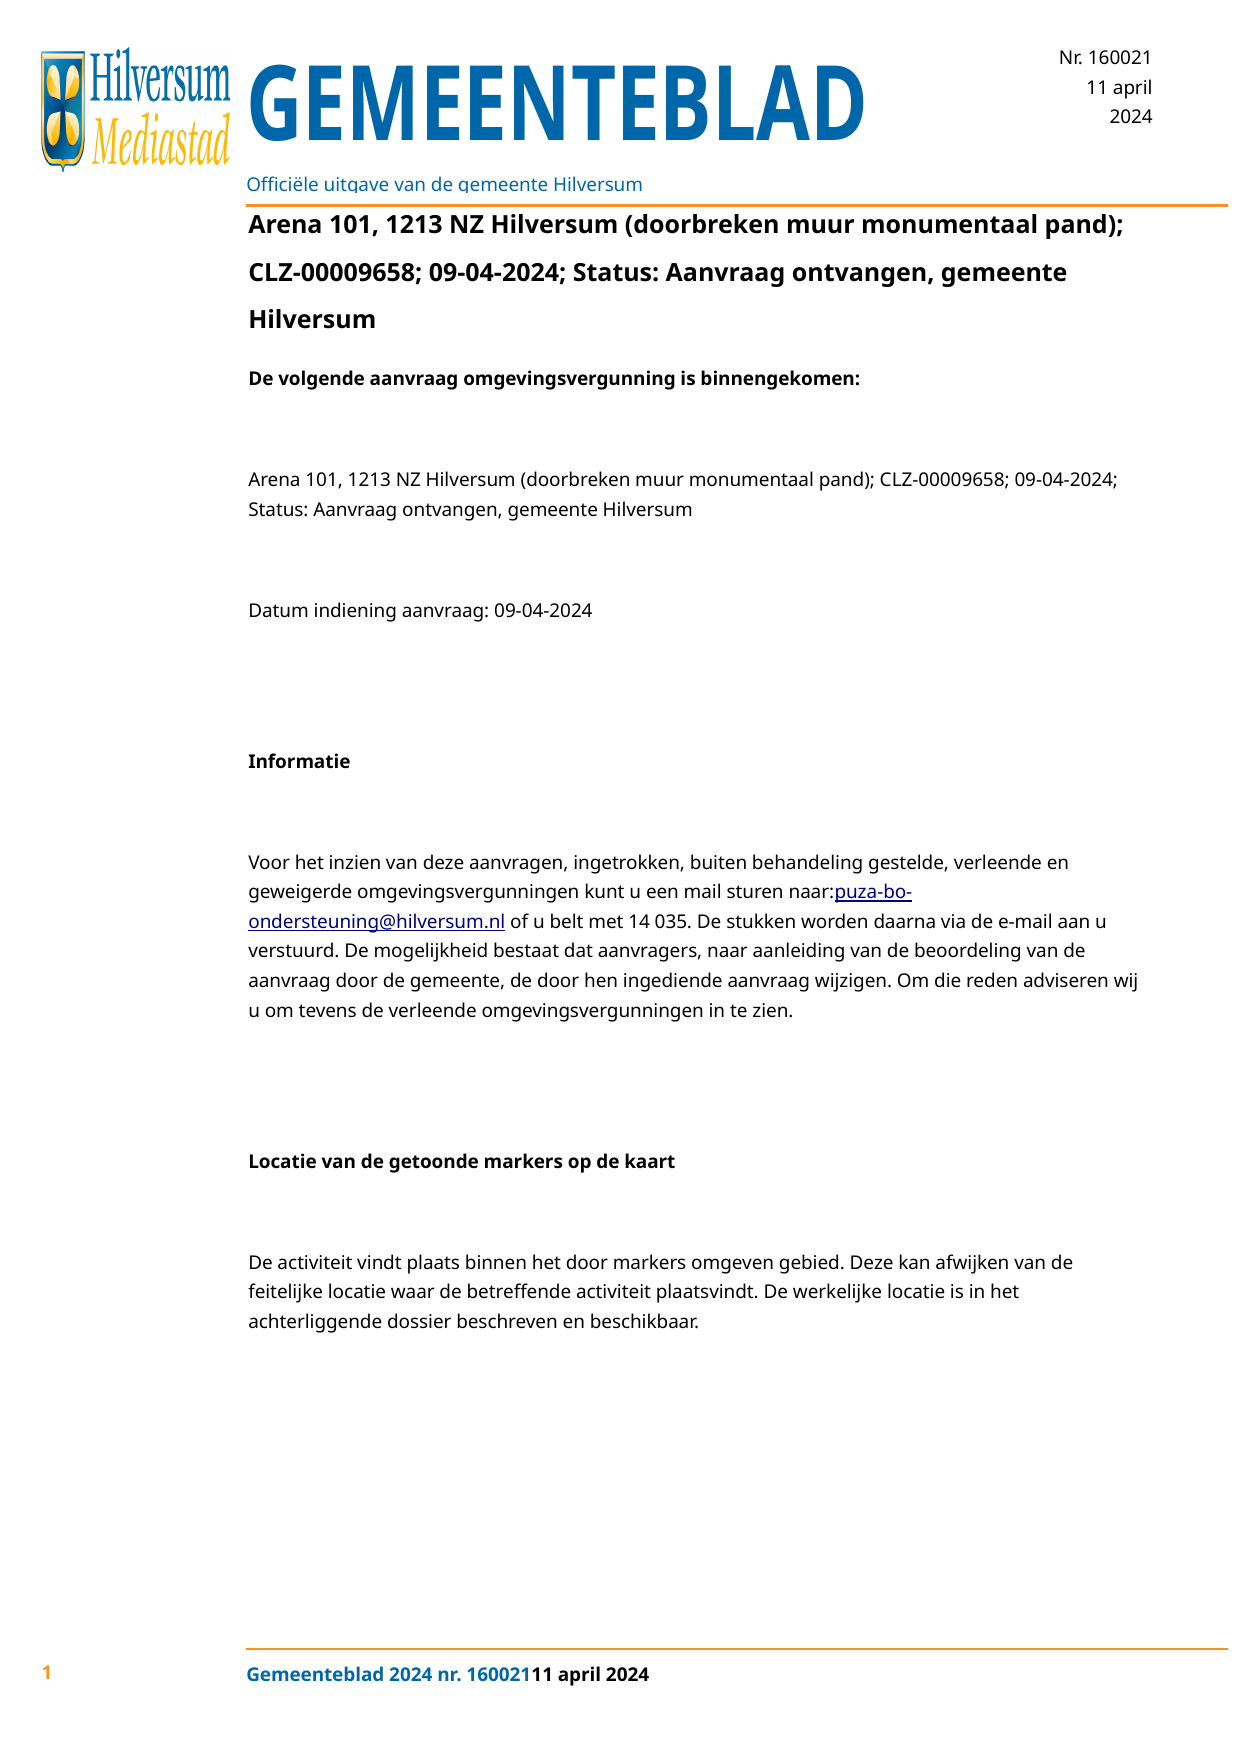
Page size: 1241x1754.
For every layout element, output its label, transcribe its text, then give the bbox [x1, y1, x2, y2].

text Locatie van de getoonde markers op de kaart [248, 1148, 1152, 1174]
text De activiteit vindt plaats binnen het door markers omgeven gebied. Deze kan afwijken van de feitelijke locatie waar de betreffende activiteit plaatsvindt. De werkelijke locatie is in het achterliggende dossier beschreven en beschikbaar. [248, 1249, 1152, 1334]
picture [41, 47, 231, 172]
text Informatie [248, 748, 1152, 774]
text Voor het inzien van deze aanvragen, ingetrokken, buiten behandeling gestelde, verleende en geweigerde omgevingsvergunningen kunt u een mail sturen naar:puza-bo-ondersteuning@hilversum.nl of u belt met 14 035. De stukken worden daarna via de e-mail aan u verstuurd. De mogelijkheid bestaat dat aanvragers, naar aanleiding van de beoordeling van de aanvraag door de gemeente, de door hen ingediende aanvraag wijzigen. Om die reden adviseren wij u om tevens de verleende omgevingsvergunningen in te zien. [248, 849, 1152, 1022]
text De volgende aanvraag omgevingsvergunning is binnengekomen: [248, 366, 1152, 391]
text Arena 101, 1213 NZ Hilversum (doorbreken muur monumentaal pand); CLZ-00009658; 09-04-2024; Status: Aanvraag ontvangen, gemeente Hilversum [248, 207, 1152, 336]
text Arena 101, 1213 NZ Hilversum (doorbreken muur monumentaal pand); CLZ-00009658; 09-04-2024; Status: Aanvraag ontvangen, gemeente Hilversum [248, 466, 1152, 522]
text Datum indiening aanvraag: 09-04-2024 [248, 597, 1152, 622]
